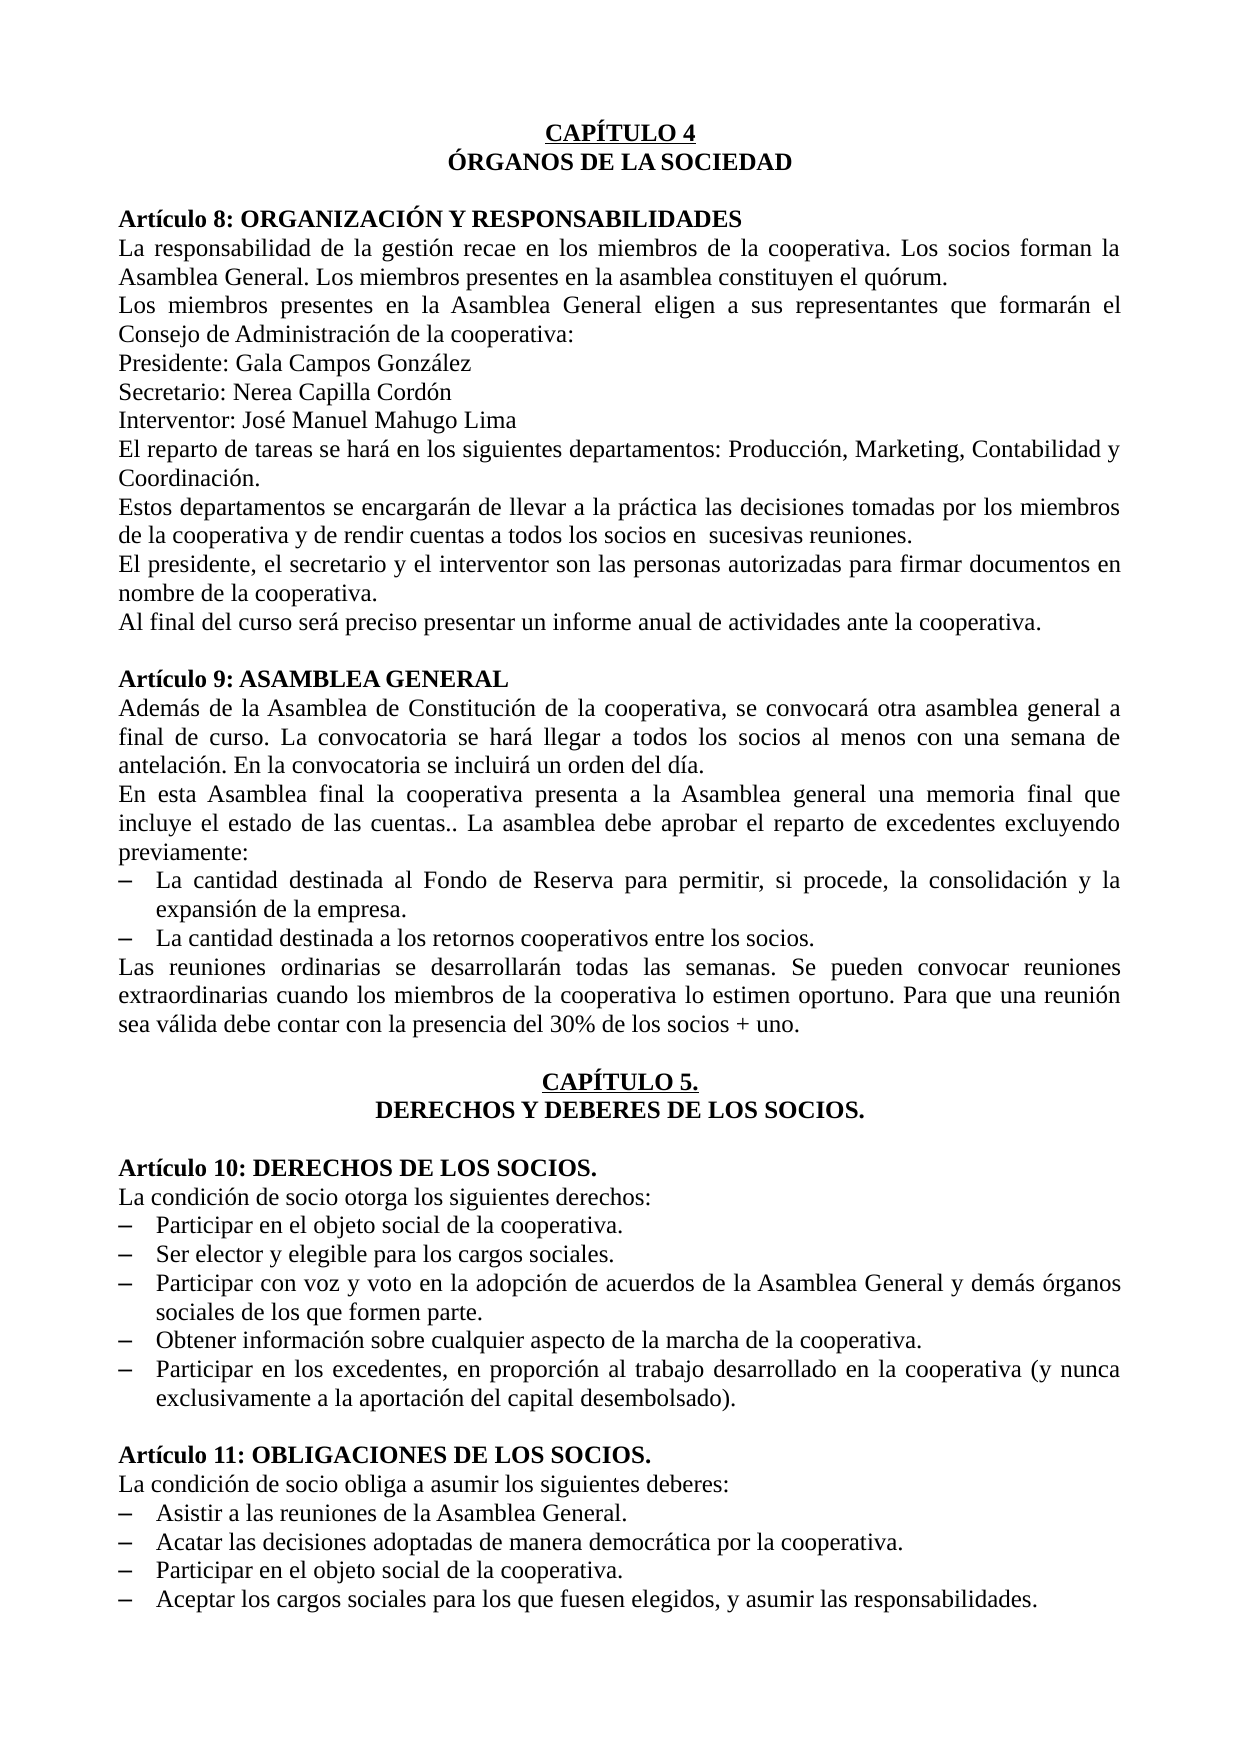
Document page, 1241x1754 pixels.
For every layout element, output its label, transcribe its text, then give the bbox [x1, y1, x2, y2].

text La responsabilidad de la gestión recae en los miembros de la cooperativa. Los socios forman la Asamblea General. Los miembros presentes en la asamblea constituyen el quórum. [118, 233, 1122, 291]
list Participar en el objeto social de la cooperativa. [118, 1211, 1122, 1239]
text Artículo 10: DERECHOS DE LOS SOCIOS. [118, 1153, 1122, 1182]
list Asistir a las reuniones de la Asamblea General. [118, 1498, 1122, 1527]
text Estos departamentos se encargarán de llevar a la práctica las decisiones tomadas por los miembros de la cooperativa y de rendir cuentas a todos los socios en sucesivas reuniones. [118, 492, 1122, 549]
list La cantidad destinada a los retornos cooperativos entre los socios. [118, 923, 1122, 952]
text La condición de socio otorga los siguientes derechos: [118, 1182, 1122, 1211]
text Además de la Asamblea de Constitución de la cooperativa, se convocará otra asamblea general a final de curso. La convocatoria se hará llegar a todos los socios al menos con una semana de antelación. En la convocatoria se incluirá un orden del día. [118, 693, 1122, 779]
text Las reuniones ordinarias se desarrollarán todas las semanas. Se pueden convocar reuniones extraordinarias cuando los miembros de la cooperativa lo estimen oportuno. Para que una reunión sea válida debe contar con la presencia del 30% de los socios + uno. [118, 952, 1122, 1038]
text El presidente, el secretario y el interventor son las personas autorizadas para firmar documentos en nombre de la cooperativa. [118, 549, 1122, 607]
list Obtener información sobre cualquier aspecto de la marcha de la cooperativa. [118, 1326, 1122, 1354]
text Al final del curso será preciso presentar un informe anual de actividades ante la cooperativa. [118, 607, 1122, 636]
text CAPÍTULO 4 [118, 118, 1122, 147]
text Artículo 8: ORGANIZACIÓN Y RESPONSABILIDADES [118, 204, 1122, 233]
text El reparto de tareas se hará en los siguientes departamentos: Producción, Marketing, Contabilidad y Coordinación. [118, 434, 1122, 492]
text CAPÍTULO 5. [118, 1067, 1122, 1096]
list Aceptar los cargos sociales para los que fuesen elegidos, y asumir las responsabilidades. [118, 1584, 1122, 1613]
text ÓRGANOS DE LA SOCIEDAD [118, 147, 1122, 176]
text Artículo 9: ASAMBLEA GENERAL [118, 664, 1122, 693]
list Participar con voz y voto en la adopción de acuerdos de la Asamblea General y demás órganos sociales de los que formen parte. [118, 1268, 1122, 1326]
text DERECHOS Y DEBERES DE LOS SOCIOS. [118, 1096, 1122, 1124]
list Participar en los excedentes, en proporción al trabajo desarrollado en la cooperativa (y nunca exclusivamente a la aportación del capital desembolsado). [118, 1354, 1122, 1412]
list La cantidad destinada al Fondo de Reserva para permitir, si procede, la consolidación y la expansión de la empresa. [118, 866, 1122, 923]
text Presidente: Gala Campos González [118, 348, 1122, 377]
text Artículo 11: OBLIGACIONES DE LOS SOCIOS. [118, 1441, 1122, 1469]
text En esta Asamblea final la cooperativa presenta a la Asamblea general una memoria final que incluye el estado de las cuentas.. La asamblea debe aprobar el reparto de excedentes excluyendo previamente: [118, 779, 1122, 866]
text Los miembros presentes en la Asamblea General eligen a sus representantes que formarán el Consejo de Administración de la cooperativa: [118, 291, 1122, 348]
list Participar en el objeto social de la cooperativa. [118, 1556, 1122, 1584]
text Secretario: Nerea Capilla Cordón [118, 377, 1122, 406]
list Ser elector y elegible para los cargos sociales. [118, 1239, 1122, 1268]
list Acatar las decisiones adoptadas de manera democrática por la cooperativa. [118, 1527, 1122, 1556]
text La condición de socio obliga a asumir los siguientes deberes: [118, 1469, 1122, 1498]
text Interventor: José Manuel Mahugo Lima [118, 406, 1122, 434]
